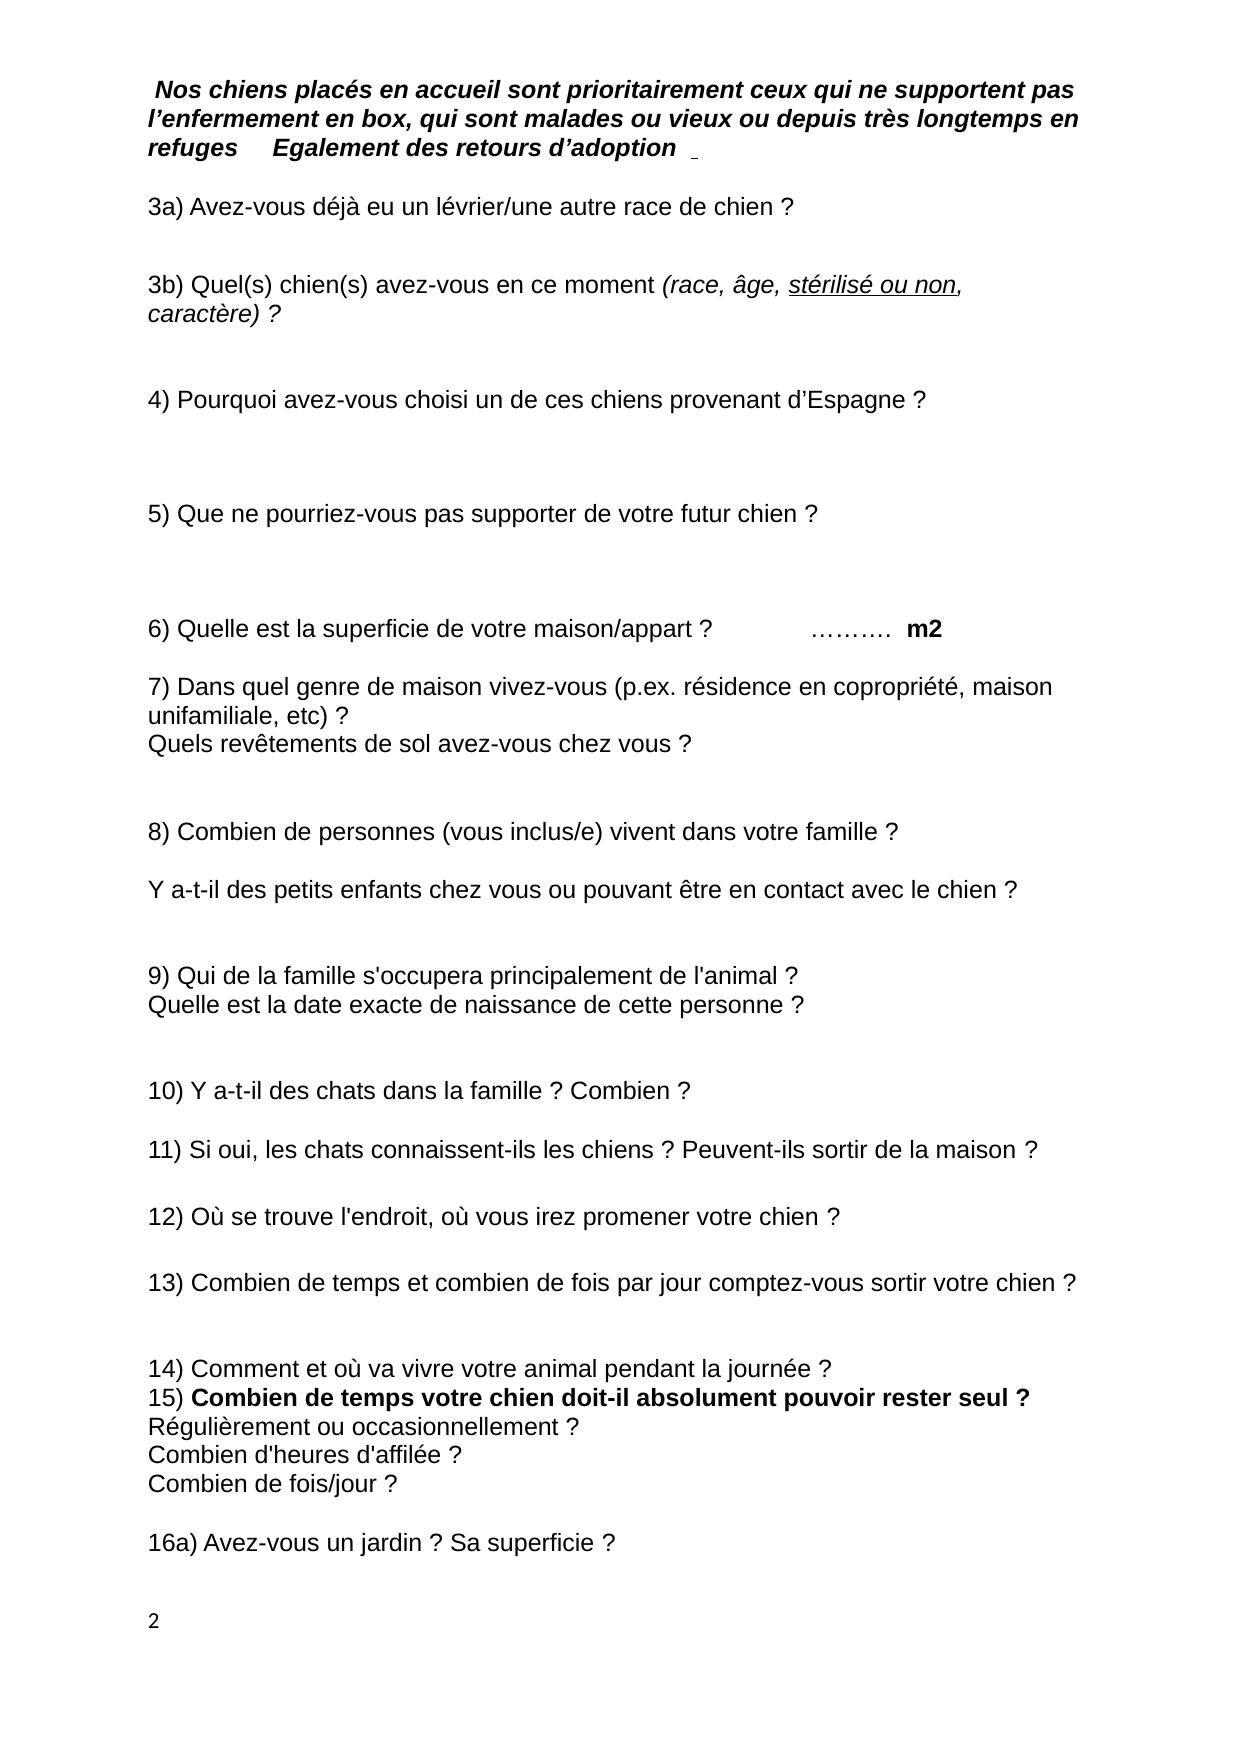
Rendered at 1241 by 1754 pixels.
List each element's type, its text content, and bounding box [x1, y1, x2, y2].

text Nos chiens placés en accueil sont prioritairement ceux qui ne supportent pas l’enfermement en box, qui sont malades ou vieux ou depuis très longtemps en refuges Egalement des retours d’adoption [148, 75, 1093, 161]
text 4) Pourquoi avez-vous choisi un de ces chiens provenant d’Espagne ? [148, 385, 1093, 414]
text 8) Combien de personnes (vous inclus/e) vivent dans votre famille ? [148, 817, 1093, 846]
text 11) Si oui, les chats connaissent-ils les chiens ? Peuvent-ils sortir de la maison ? [148, 1135, 1093, 1164]
text 16a) Avez-vous un jardin ? Sa superficie ? [148, 1528, 1093, 1557]
text 3a) Avez-vous déjà eu un lévrier/une autre race de chien ? [148, 192, 1093, 221]
text Y a-t-il des petits enfants chez vous ou pouvant être en contact avec le chien ? [148, 875, 1093, 904]
text 15) Combien de temps votre chien doit-il absolument pouvoir rester seul ? Régulièrement ou occasionnellement ? Combien d'heures d'affilée ? Combien de fois/jour ? [148, 1383, 1093, 1498]
text 7) Dans quel genre de maison vivez-vous (p.ex. résidence en copropriété, maison unifamiliale, etc) ? [148, 672, 1093, 729]
text 5) Que ne pourriez-vous pas supporter de votre futur chien ? [148, 499, 1093, 528]
text Quels revêtements de sol avez-vous chez vous ? [148, 729, 1093, 758]
text 3b) Quel(s) chien(s) avez-vous en ce moment (race, âge, stérilisé ou non, caractère) ? [148, 270, 1093, 328]
text 10) Y a-t-il des chats dans la famille ? Combien ? [148, 1076, 1093, 1105]
text 9) Qui de la famille s'occupera principalement de l'animal ? [148, 961, 1093, 990]
text 13) Combien de temps et combien de fois par jour comptez-vous sortir votre chien ? [148, 1268, 1093, 1297]
text Quelle est la date exacte de naissance de cette personne ? [148, 990, 1093, 1019]
text 6) Quelle est la superficie de votre maison/appart ? ………. m2 [148, 614, 1093, 643]
text 12) Où se trouve l'endroit, où vous irez promener votre chien ? [148, 1202, 1093, 1230]
text 14) Comment et où va vivre votre animal pendant la journée ? [148, 1354, 1093, 1383]
